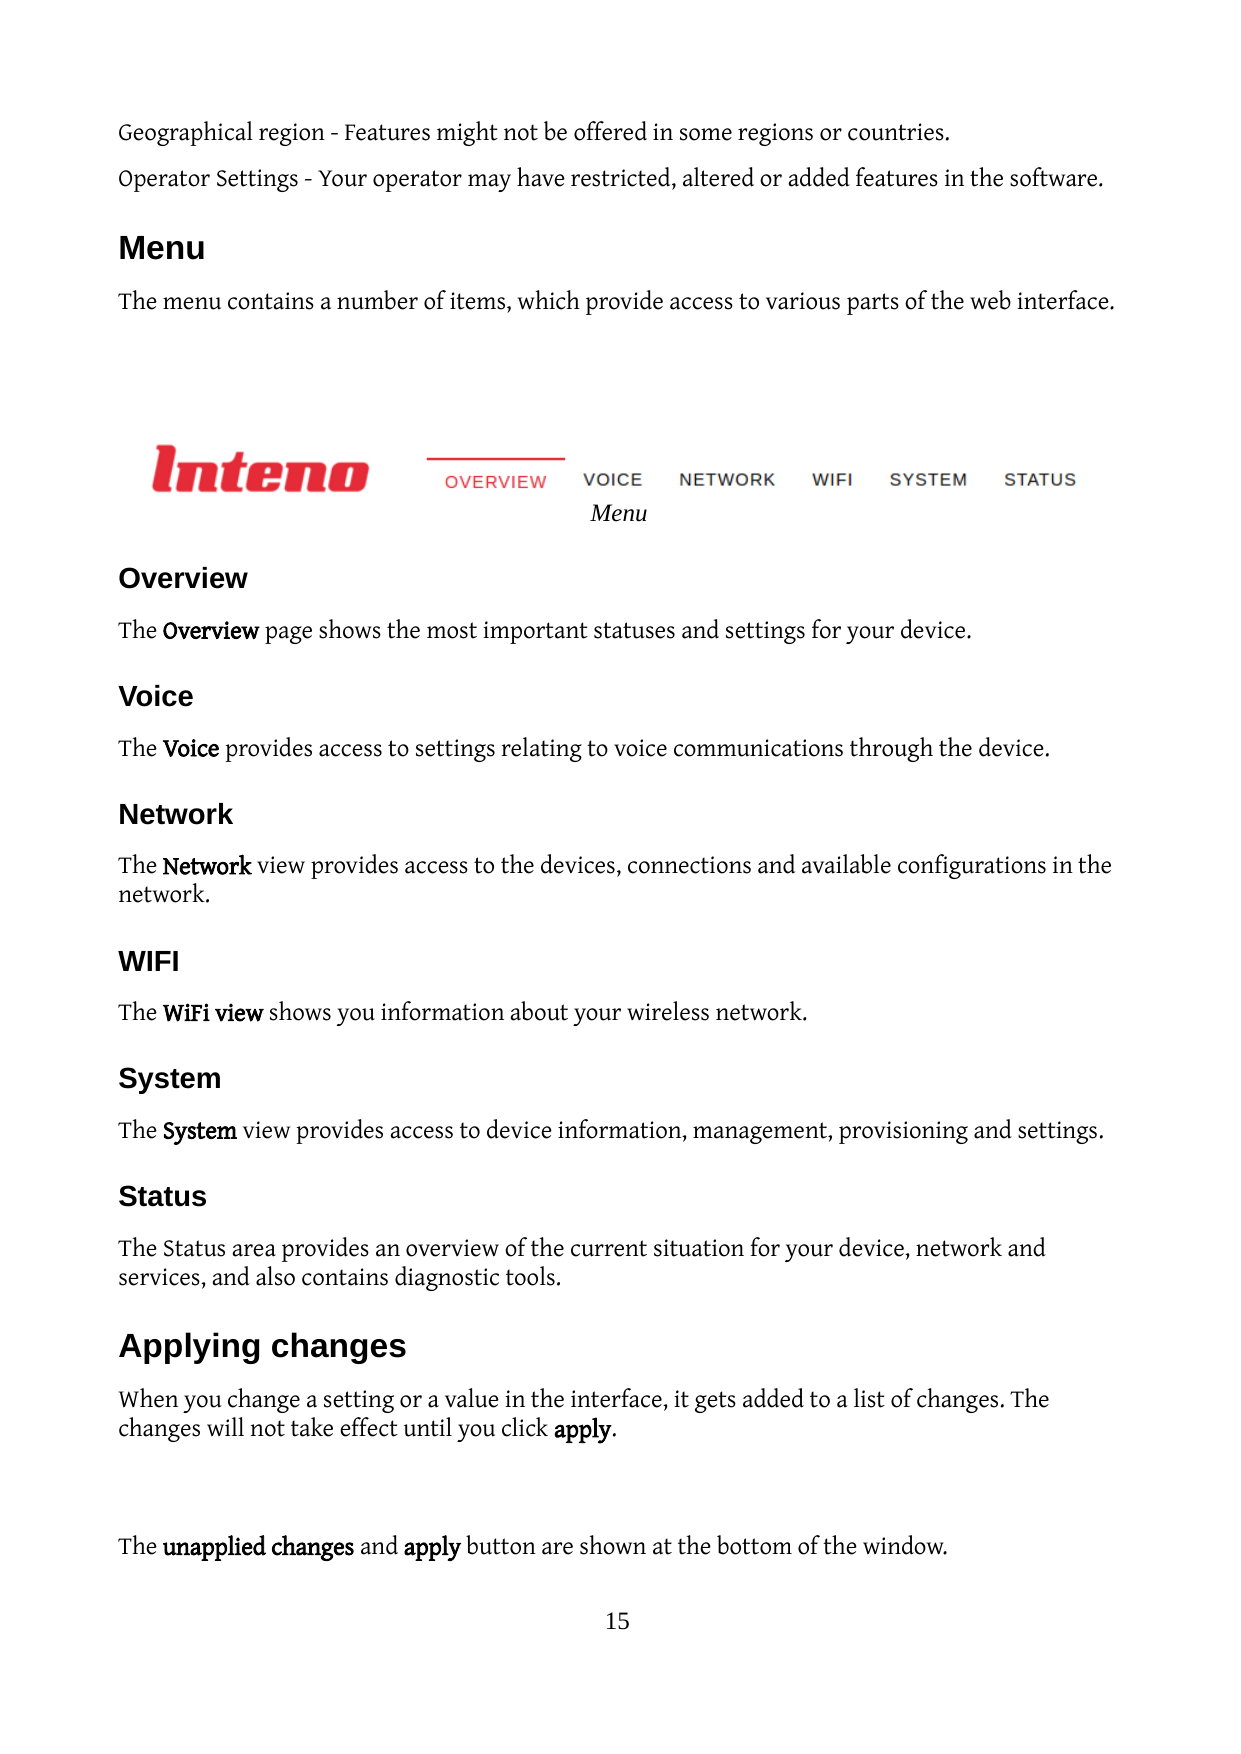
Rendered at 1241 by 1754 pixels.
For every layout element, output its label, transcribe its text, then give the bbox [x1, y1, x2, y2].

subtitle WIFI [118, 943, 1122, 977]
text Geographical region - Features might not be offered in some regions or countries. [118, 118, 1122, 147]
text When you change a setting or a value in the interface, it gets added to a list of changes. The changes will not take effect until you click apply. [118, 1386, 1122, 1444]
text The menu contains a number of items, which provide access to various parts of the web interface. [118, 288, 1122, 317]
text Menu [118, 499, 1122, 527]
text The Voice provides access to settings relating to voice communications through the device. [118, 734, 1122, 763]
subtitle Status [118, 1179, 1122, 1213]
subtitle Menu [118, 228, 1122, 266]
text The Network view provides access to the devices, connections and available configurations in the network. [118, 852, 1122, 909]
subtitle System [118, 1061, 1122, 1095]
subtitle Overview [118, 561, 1122, 595]
subtitle Network [118, 797, 1122, 830]
text The unapplied changes and apply button are shown at the bottom of the window. [118, 1533, 1122, 1561]
subtitle Applying changes [118, 1326, 1122, 1364]
subtitle Voice [118, 679, 1122, 713]
text The Status area provides an overview of the current situation for your device, network and services, and also contains diagnostic tools. [118, 1234, 1122, 1292]
text The WiFi view shows you information about your wireless network. [118, 998, 1122, 1027]
text Operator Settings - Your operator may have restricted, altered or added features in the software. [118, 165, 1122, 194]
text The System view provides access to device information, management, provisioning and settings. [118, 1116, 1122, 1145]
text The Overview page shows the most important statuses and settings for your device. [118, 616, 1122, 645]
picture [118, 418, 1123, 499]
